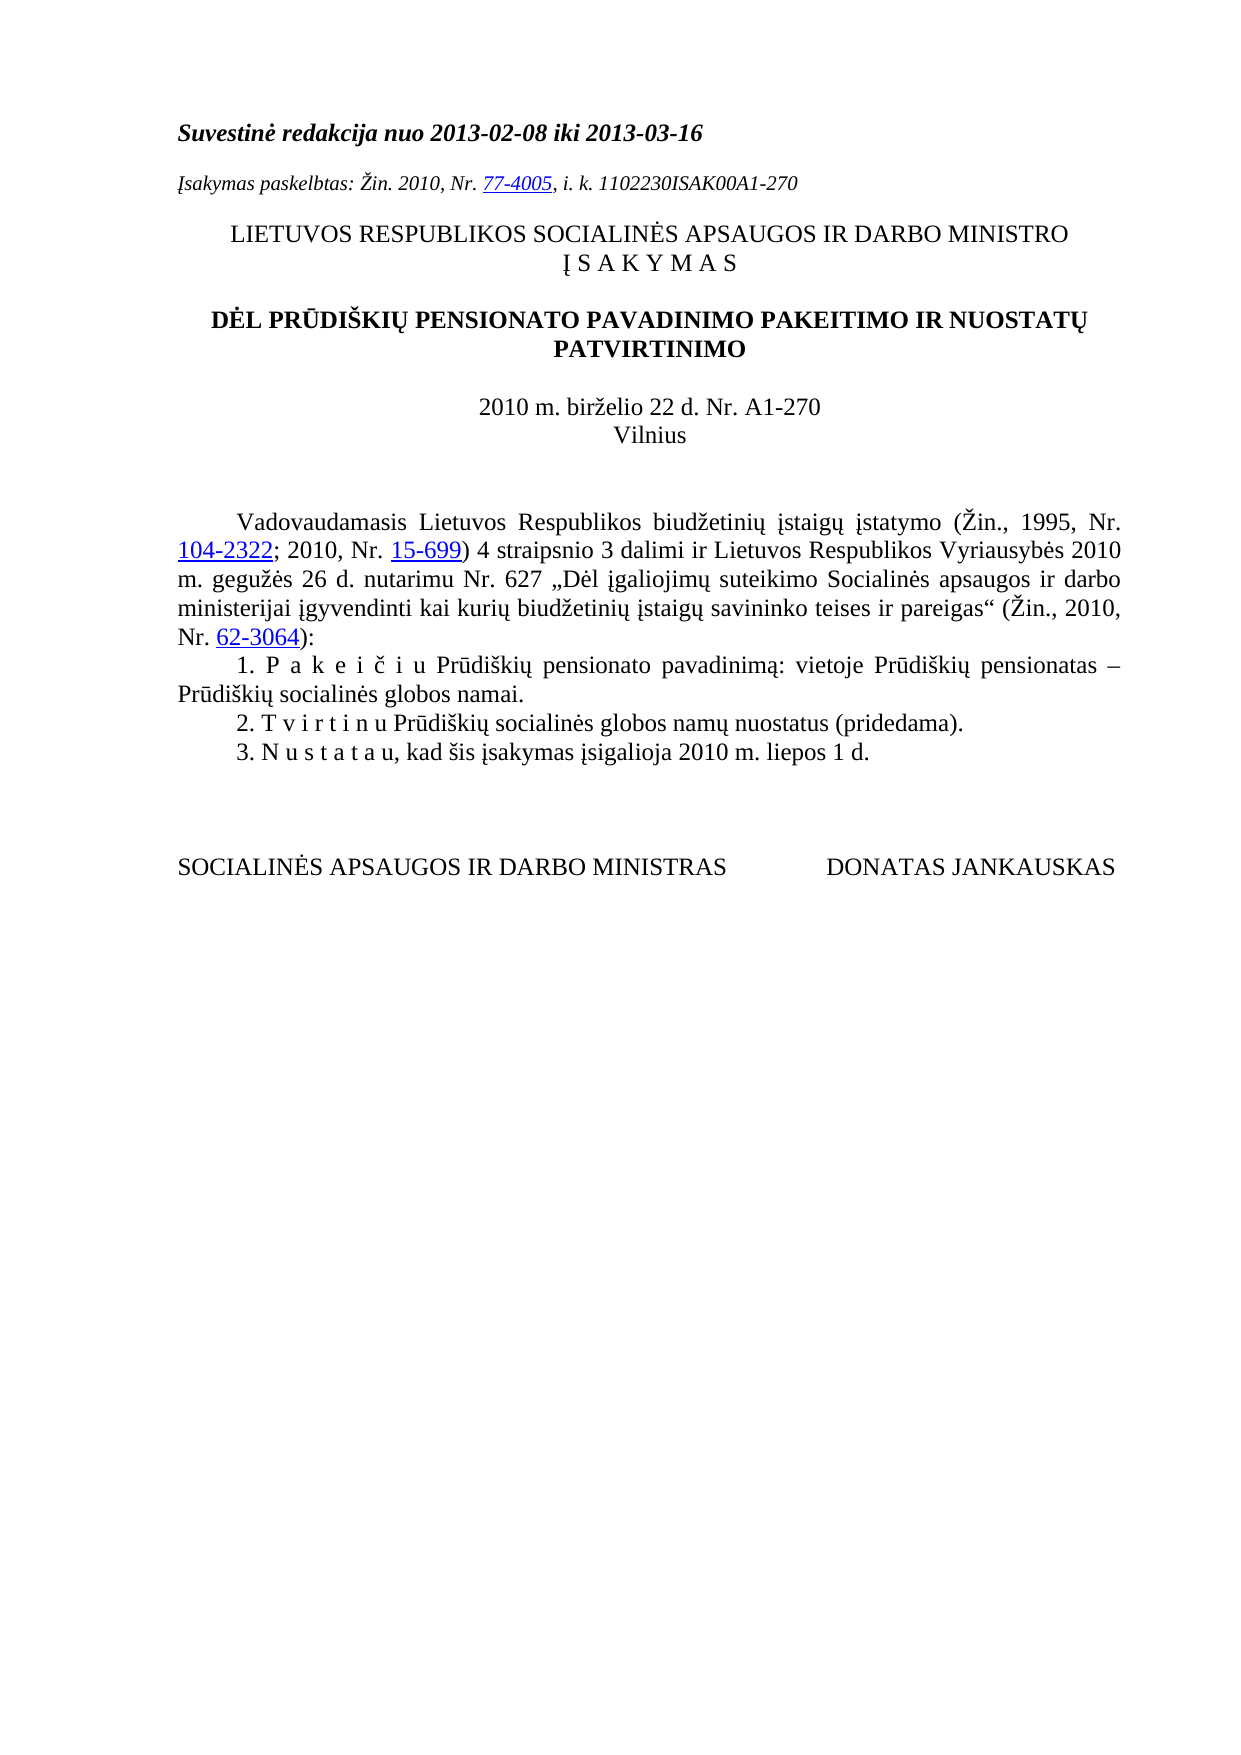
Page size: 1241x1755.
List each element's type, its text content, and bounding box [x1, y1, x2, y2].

text 2010 m. birželio 22 d. Nr. A1-270 [177, 392, 1122, 420]
text Socialinės apsaugos ir darbo ministras Donatas Jankauskas [177, 852, 1122, 880]
text dėl prūdiškių pensionato pavadinimo pakeitimo ir nuostatų patvirtinimo [177, 305, 1122, 363]
text 3. N u s t a t a u, kad šis įsakymas įsigalioja 2010 m. liepos 1 d. [177, 737, 1122, 765]
text Įsakymas paskelbtas: Žin. 2010, Nr. 77-4005, i. k. 1102230ISAK00A1-270 [177, 171, 1122, 195]
text Vadovaudamasis Lietuvos Respublikos biudžetinių įstaigų įstatymo (Žin., 1995, Nr. 104-2322; 2010, Nr. 15-699) 4 straipsnio 3 dalimi ir Lietuvos Respublikos Vyriausybės 2010 m. gegužės 26 d. nutarimu Nr. 627 „Dėl įgaliojimų suteikimo Socialinės apsaugos ir darbo ministerijai įgyvendinti kai kurių biudžetinių įstaigų savininko teises ir pareigas“ (Žin., 2010, Nr. 62-3064): [177, 507, 1122, 650]
text Suvestinė redakcija nuo 2013-02-08 iki 2013-03-16 [177, 118, 1122, 147]
text 1. P a k e i č i u Prūdiškių pensionato pavadinimą: vietoje Prūdiškių pensionatas – Prūdiškių socialinės globos namai. [177, 650, 1122, 708]
text LIETUVOS RESPUBLIKOS SOCIALINĖS APSAUGOS IR DARBO MINISTRO [177, 219, 1122, 248]
text Vilnius [177, 420, 1122, 449]
text Į S A K Y M A S [177, 248, 1122, 277]
text 2. T v i r t i n u Prūdiškių socialinės globos namų nuostatus (pridedama). [177, 708, 1122, 737]
